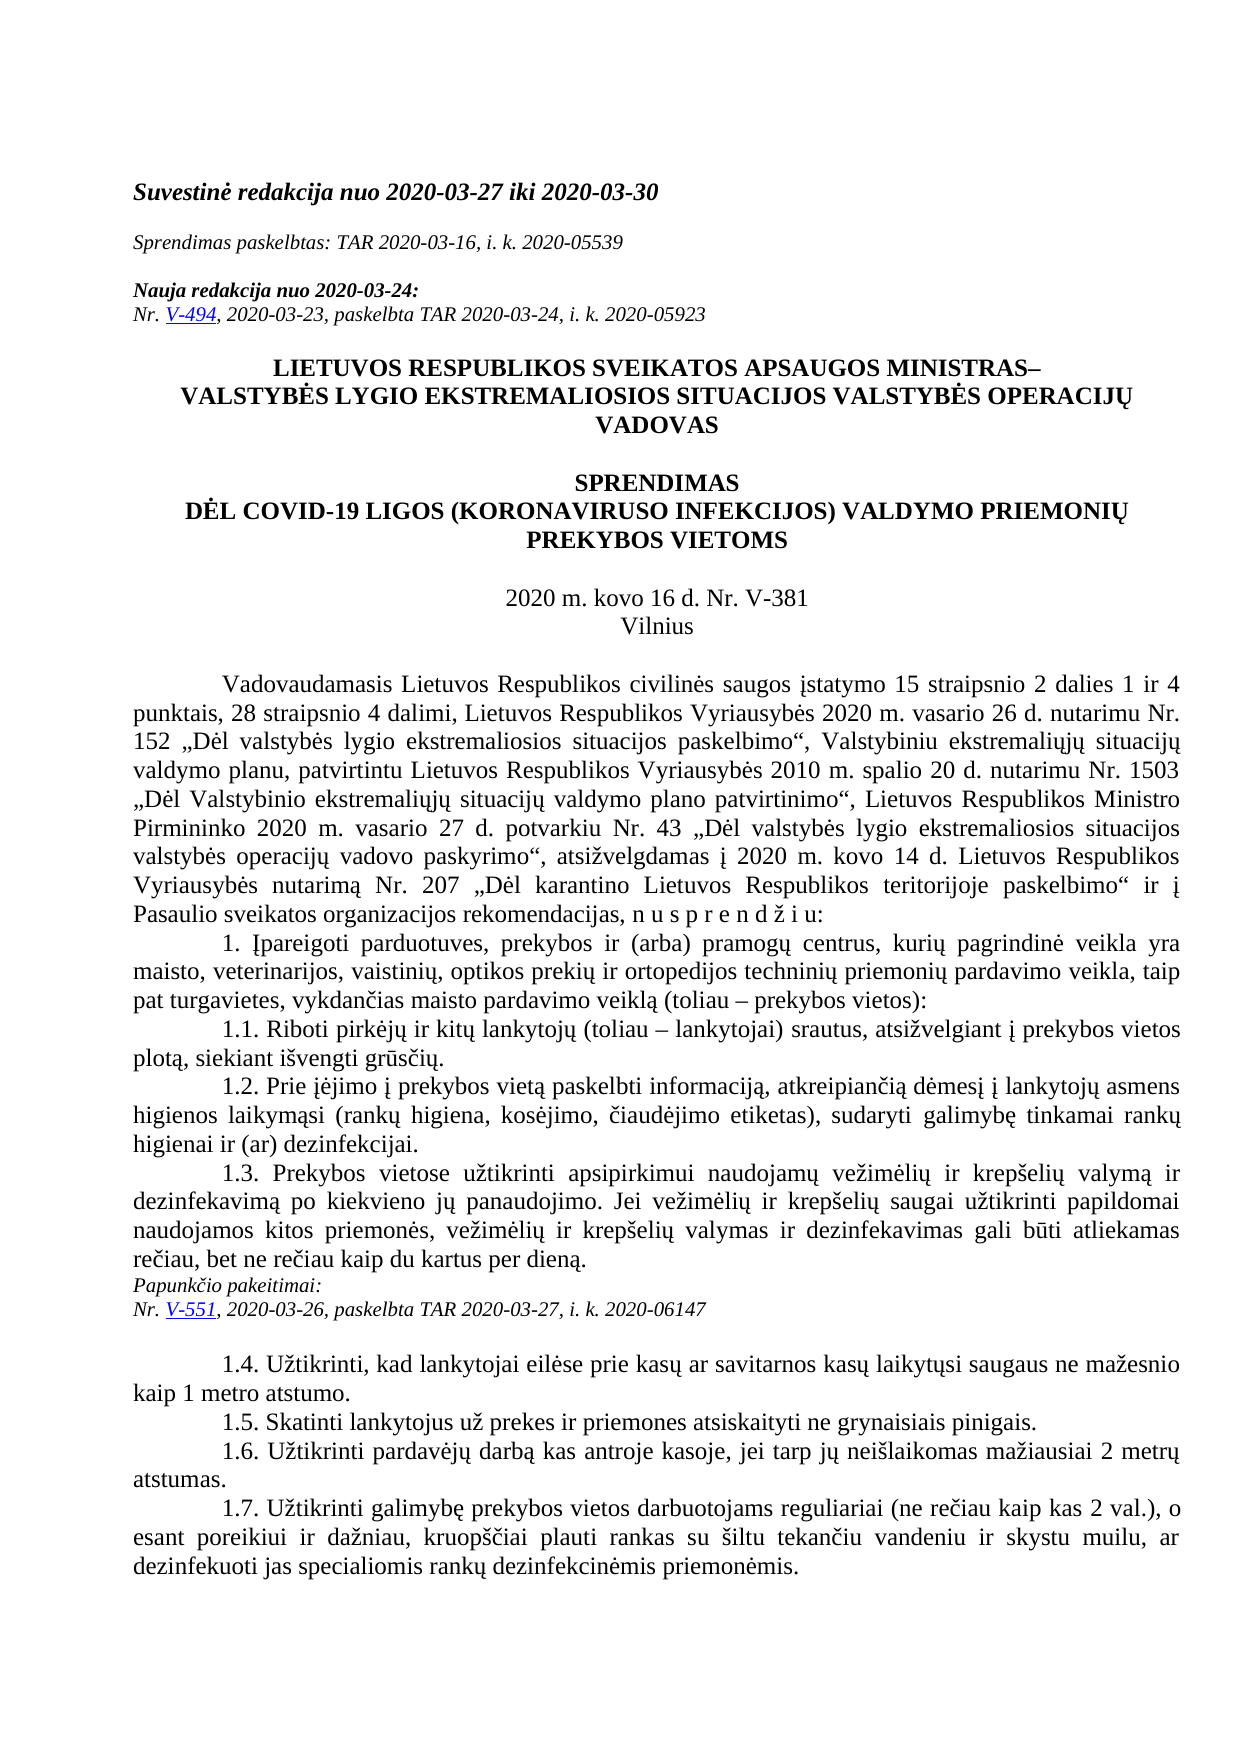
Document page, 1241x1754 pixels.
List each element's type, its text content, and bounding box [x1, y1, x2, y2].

text Nr. V-551, 2020-03-26, paskelbta TAR 2020-03-27, i. k. 2020-06147 [133, 1297, 1181, 1321]
text 1.1. Riboti pirkėjų ir kitų lankytojų (toliau – lankytojai) srautus, atsižvelgiant į prekybos vietos plotą, siekiant išvengti grūsčių. [133, 1014, 1181, 1071]
text 1.7. Užtikrinti galimybę prekybos vietos darbuotojams reguliariai (ne rečiau kaip kas 2 val.), o esant poreikiui ir dažniau, kruopščiai plauti rankas su šiltu tekančiu vandeniu ir skystu muilu, ar dezinfekuoti jas specialiomis rankų dezinfekcinėmis priemonėmis. [133, 1493, 1181, 1579]
text 1. Įpareigoti parduotuves, prekybos ir (arba) pramogų centrus, kurių pagrindinė veikla yra maisto, veterinarijos, vaistinių, optikos prekių ir ortopedijos techninių priemonių pardavimo veikla, taip pat turgavietes, vykdančias maisto pardavimo veiklą (toliau – prekybos vietos): [133, 928, 1181, 1014]
text 1.4. Užtikrinti, kad lankytojai eilėse prie kasų ar savitarnos kasų laikytųsi saugaus ne mažesnio kaip 1 metro atstumo. [133, 1349, 1181, 1407]
text LIETUVOS RESPUBLIKOS SVEIKATOS APSAUGOS MINISTRAS– [133, 353, 1181, 381]
text Papunkčio pakeitimai: [133, 1273, 1181, 1297]
text DĖL COVID-19 LIGOS (KORONAVIRUSO INFEKCIJOS) VALDYMO PRIEMONIŲ PREKYBOS VIETOMS [133, 496, 1181, 554]
text Nr. V-494, 2020-03-23, paskelbta TAR 2020-03-24, i. k. 2020-05923 [133, 302, 1181, 326]
text 1.2. Prie įėjimo į prekybos vietą paskelbti informaciją, atkreipiančią dėmesį į lankytojų asmens higienos laikymąsi (rankų higiena, kosėjimo, čiaudėjimo etiketas), sudaryti galimybę tinkamai rankų higienai ir (ar) dezinfekcijai. [133, 1071, 1181, 1158]
text 1.3. Prekybos vietose užtikrinti apsipirkimui naudojamų vežimėlių ir krepšelių valymą ir dezinfekavimą po kiekvieno jų panaudojimo. Jei vežimėlių ir krepšelių saugai užtikrinti papildomai naudojamos kitos priemonės, vežimėlių ir krepšelių valymas ir dezinfekavimas gali būti atliekamas rečiau, bet ne rečiau kaip du kartus per dieną. [133, 1158, 1181, 1273]
text 2020 m. kovo 16 d. Nr. V-381 [133, 583, 1181, 611]
text Suvestinė redakcija nuo 2020-03-27 iki 2020-03-30 [133, 177, 1181, 206]
text 1.6. Užtikrinti pardavėjų darbą kas antroje kasoje, jei tarp jų neišlaikomas mažiausiai 2 metrų atstumas. [133, 1436, 1181, 1493]
text SPRENDIMAS [133, 468, 1181, 496]
text Sprendimas paskelbtas: TAR 2020-03-16, i. k. 2020-05539 [133, 230, 1181, 254]
text Vilnius [133, 611, 1181, 640]
text Nauja redakcija nuo 2020-03-24: [133, 278, 1181, 302]
text VALSTYBĖS LYGIO EKSTREMALIOSIOS SITUACIJOS VALSTYBĖS OPERACIJŲ VADOVAS [133, 381, 1181, 439]
text Vadovaudamasis Lietuvos Respublikos civilinės saugos įstatymo 15 straipsnio 2 dalies 1 ir 4 punktais, 28 straipsnio 4 dalimi, Lietuvos Respublikos Vyriausybės 2020 m. vasario 26 d. nutarimu Nr. 152 „Dėl valstybės lygio ekstremaliosios situacijos paskelbimo“, Valstybiniu ekstremaliųjų situacijų valdymo planu, patvirtintu Lietuvos Respublikos Vyriausybės 2010 m. spalio 20 d. nutarimu Nr. 1503 „Dėl Valstybinio ekstremaliųjų situacijų valdymo plano patvirtinimo“, Lietuvos Respublikos Ministro Pirmininko 2020 m. vasario 27 d. potvarkiu Nr. 43 „Dėl valstybės lygio ekstremaliosios situacijos valstybės operacijų vadovo paskyrimo“, atsižvelgdamas į 2020 m. kovo 14 d. Lietuvos Respublikos Vyriausybės nutarimą Nr. 207 „Dėl karantino Lietuvos Respublikos teritorijoje paskelbimo“ ir į Pasaulio sveikatos organizacijos rekomendacijas, n u s p r e n d ž i u: [133, 669, 1181, 928]
text 1.5. Skatinti lankytojus už prekes ir priemones atsiskaityti ne grynaisiais pinigais. [133, 1407, 1181, 1436]
